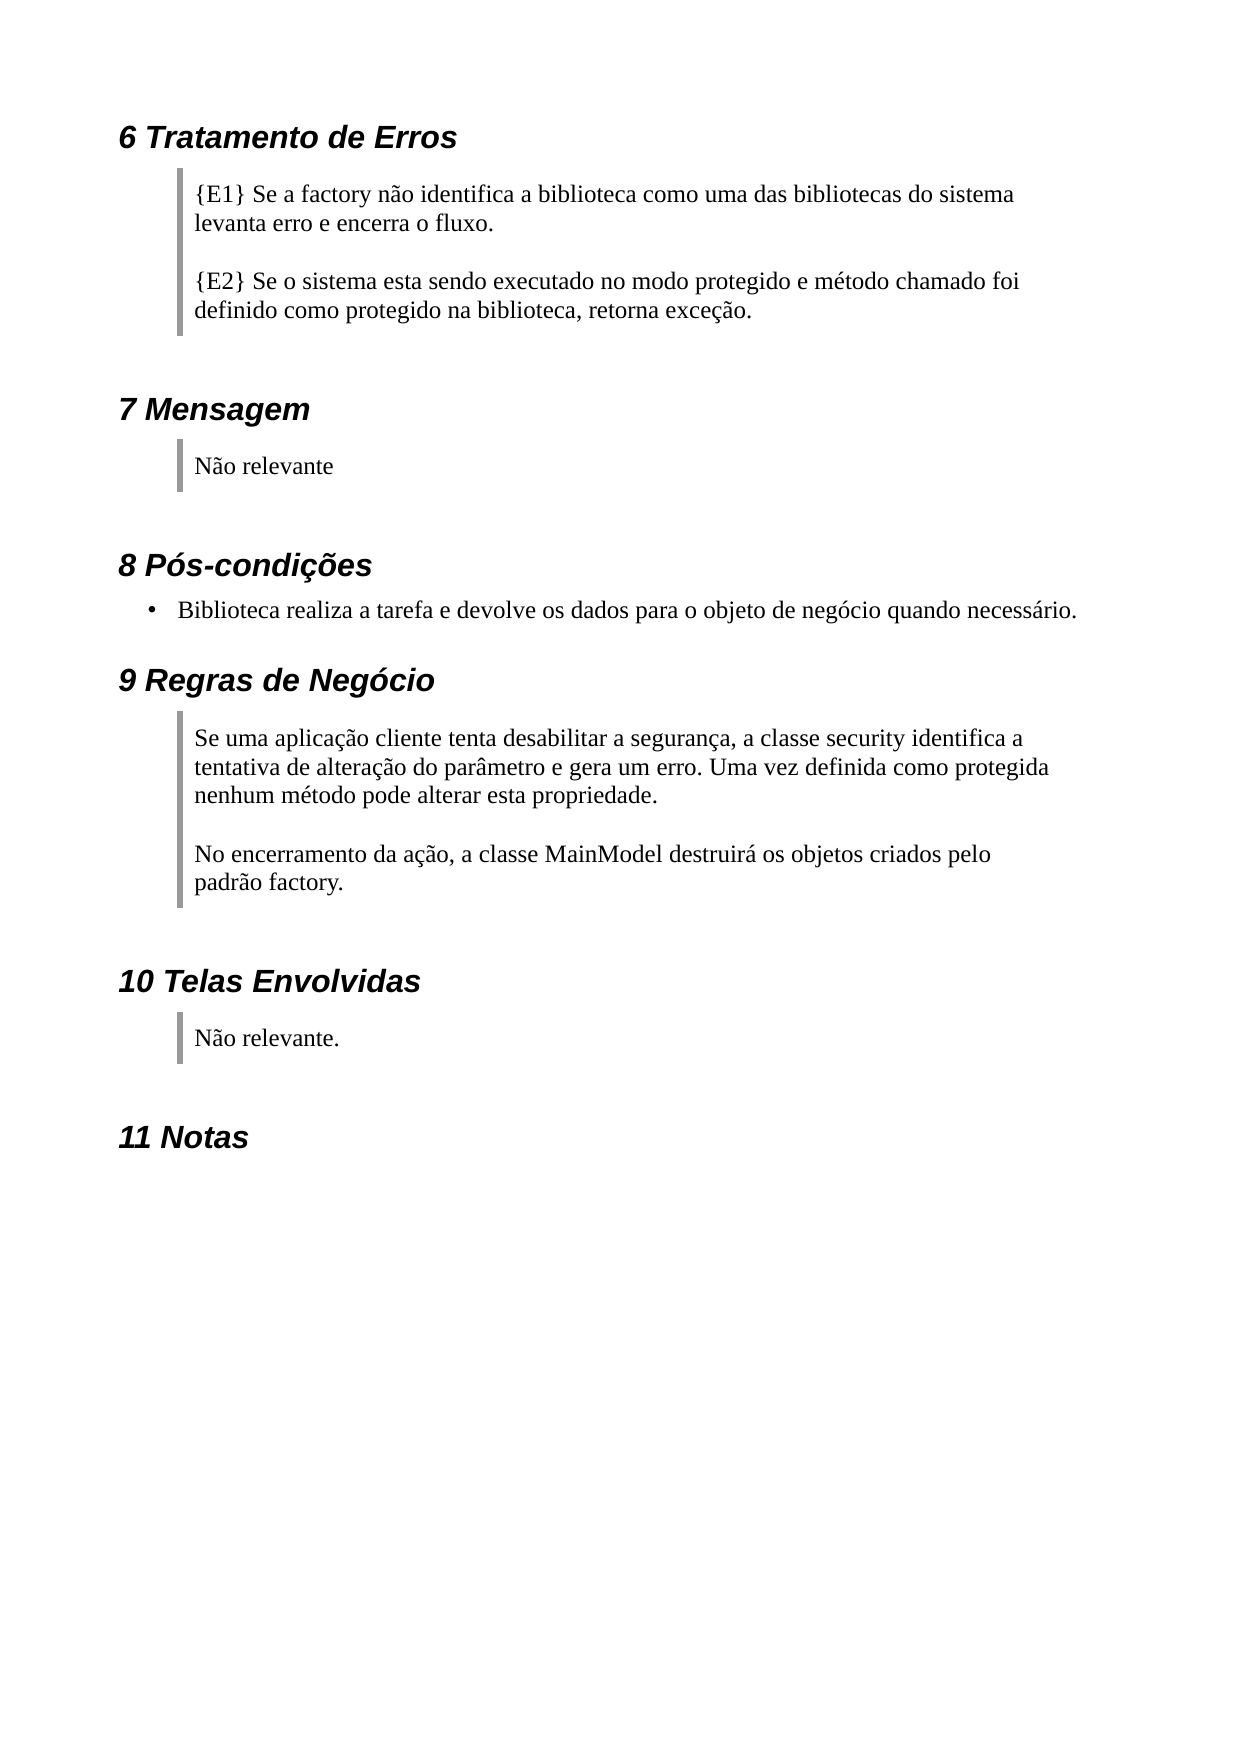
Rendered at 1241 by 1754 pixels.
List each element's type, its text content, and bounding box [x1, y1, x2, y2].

text No encerramento da ação, a classe MainModel destruirá os objetos criados pelo padrão factory. [183, 827, 1063, 908]
list Biblioteca realiza a tarefa e devolve os dados para o objeto de negócio quando necessário. [148, 596, 1122, 624]
text Não relevante [183, 439, 1063, 492]
subtitle 11 Notas [118, 1118, 1122, 1155]
text {E1} Se a factory não identifica a biblioteca como uma das bibliotecas do sistema levanta erro e encerra o fluxo. [177, 167, 1063, 237]
text {E2} Se o sistema esta sendo executado no modo protegido e método chamado foi definido como protegido na biblioteca, retorna exceção. [183, 254, 1063, 336]
subtitle 6 Tratamento de Erros [118, 118, 1122, 155]
text Se uma aplicação cliente tenta desabilitar a segurança, a classe security identifica a tentativa de alteração do parâmetro e gera um erro. Uma vez definida como protegida nenhum método pode alterar esta propriedade. [183, 711, 1063, 809]
text Não relevante. [183, 1012, 1063, 1064]
subtitle 9 Regras de Negócio [118, 662, 1122, 699]
subtitle 7 Mensagem [118, 390, 1122, 427]
subtitle 8 Pós-condições [118, 546, 1122, 583]
subtitle 10 Telas Envolvidas [118, 962, 1122, 999]
